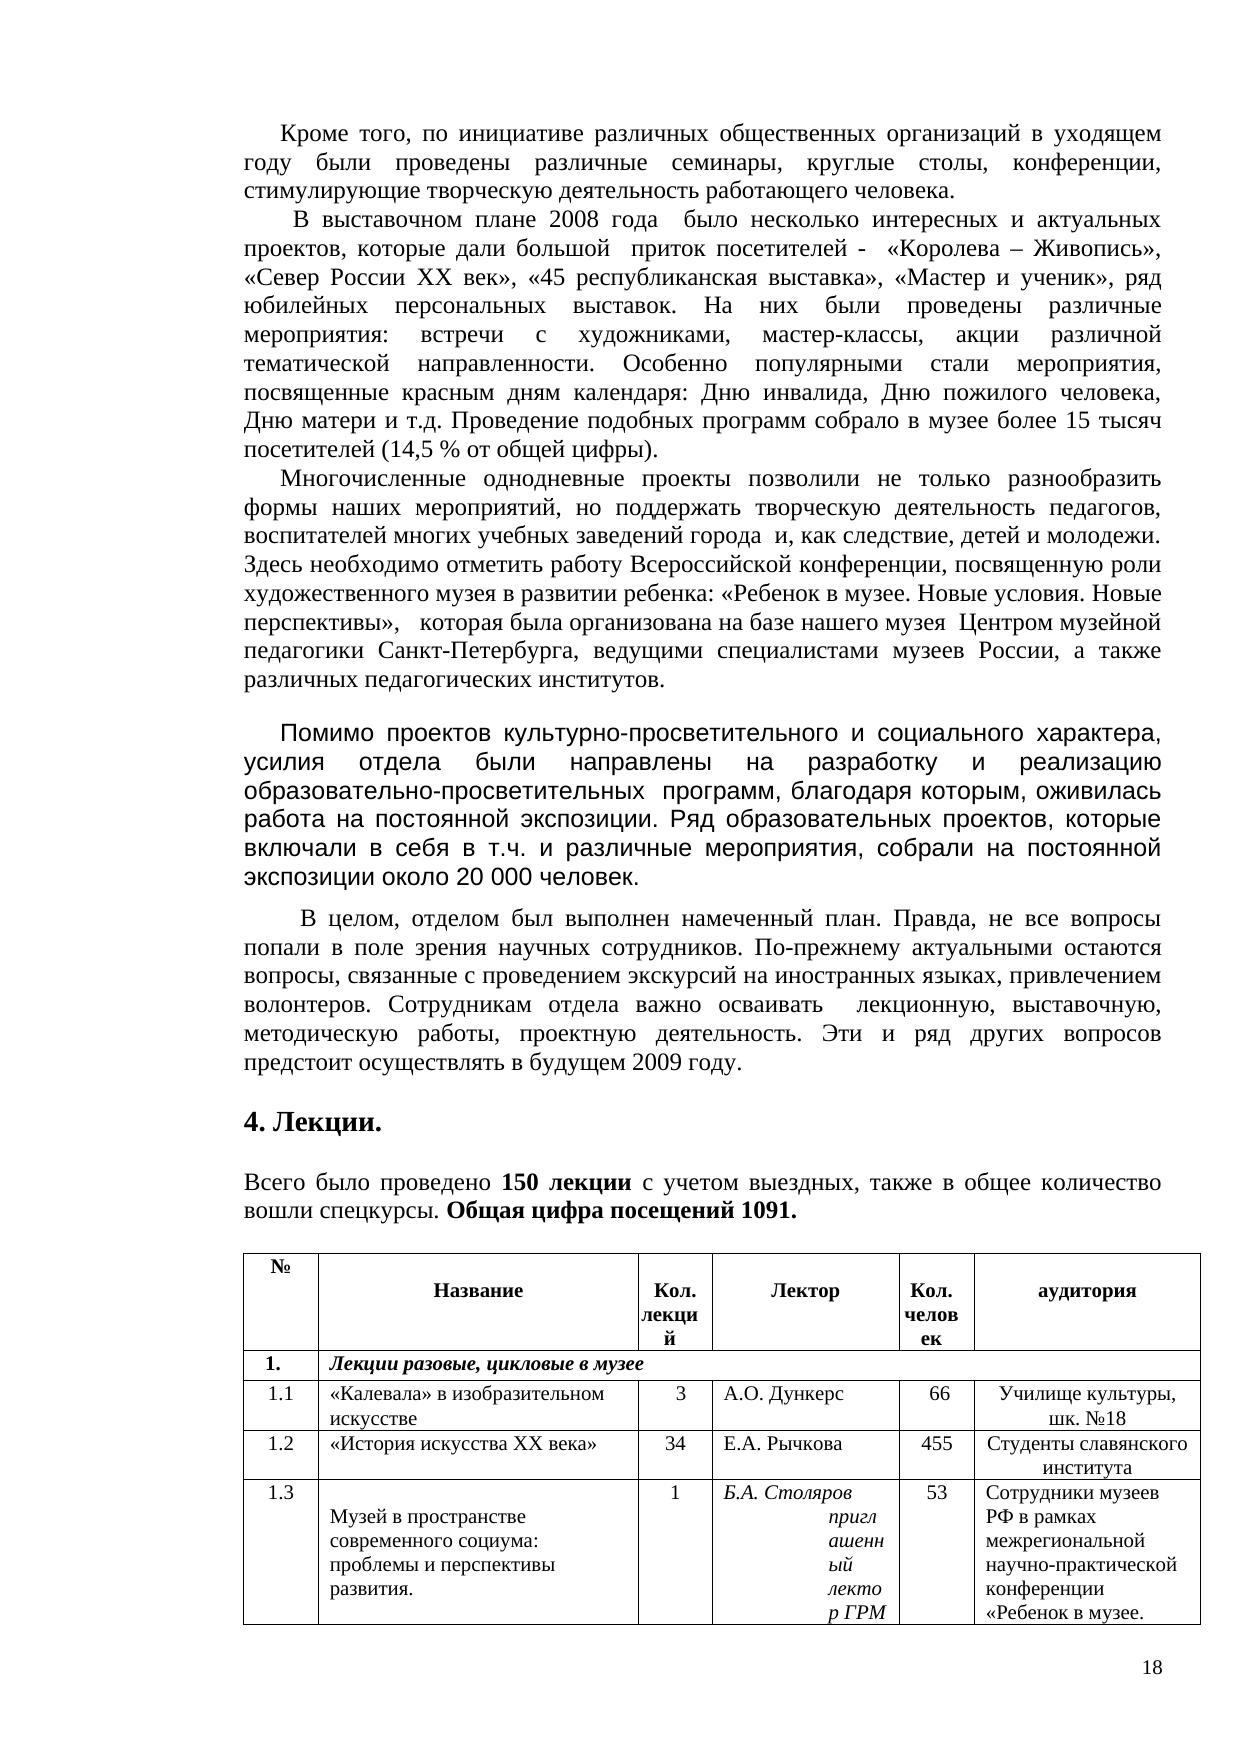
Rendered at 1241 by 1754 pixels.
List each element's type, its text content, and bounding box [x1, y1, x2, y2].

table_header аудитория [975, 1254, 1200, 1350]
text Кроме того, по инициативе различных общественных организаций в уходящем году были проведены различные семинары, круглые столы, конференции, стимулирующие творческую деятельность работающего человека. [244, 118, 1162, 204]
table_cell «Калевала» в изобразительном искусстве [319, 1381, 638, 1429]
table_cell Сотрудники музеев РФ в рамках межрегиональной научно-практической конференции «Ребенок в музее. [975, 1480, 1200, 1624]
table_cell Лекции разовые, цикловые в музее [319, 1351, 1200, 1380]
table_cell 1. [244, 1351, 318, 1380]
table_cell 455 [900, 1431, 974, 1479]
table_cell «История искусства XX века» [319, 1431, 638, 1479]
table_cell 1.3 [244, 1480, 318, 1624]
table_cell 53 [900, 1480, 974, 1624]
text 4. Лекции. [244, 1104, 1162, 1138]
table_cell Б.А. Столяров приглашенный лектор ГРМ [713, 1480, 899, 1624]
table_cell 3 [639, 1381, 712, 1429]
text Всего было проведено 150 лекции с учетом выездных, также в общее количество вошли спецкурсы. Общая цифра посещений 1091. [244, 1167, 1162, 1224]
table_header № [244, 1254, 318, 1350]
table_cell Училище культуры, шк. №18 [975, 1381, 1200, 1429]
table_cell 66 [900, 1381, 974, 1429]
table_cell 1.2 [244, 1431, 318, 1479]
table_header Лектор [713, 1254, 899, 1350]
table_cell 1.1 [244, 1381, 318, 1429]
table_header Название [319, 1254, 638, 1350]
table_header Кол. человек [900, 1254, 974, 1350]
table_cell 34 [639, 1431, 712, 1479]
table_cell г. Музей в пространстве современного социума: проблемы и перспективы развития. [319, 1480, 638, 1624]
table_header Кол. лекций [639, 1254, 712, 1350]
text В целом, отделом был выполнен намеченный план. Правда, не все вопросы попали в поле зрения научных сотрудников. По-прежнему актуальными остаются вопросы, связанные с проведением экскурсий на иностранных языках, привлечением волонтеров. Сотрудникам отдела важно осваивать лекционную, выставочную, методическую работы, проектную деятельность. Эти и ряд других вопросов предстоит осуществлять в будущем 2009 году. [244, 903, 1162, 1076]
table_cell Студенты славянского института [975, 1431, 1200, 1479]
table_cell Е.А. Рычкова [713, 1431, 899, 1479]
table_cell 1 [639, 1480, 712, 1624]
title Помимо проектов культурно-просветительного и социального характера, усилия отдела были направлены на разработку и реализацию образовательно-просветительных программ, благодаря которым, оживилась работа на постоянной экспозиции. Ряд образовательных проектов, которые включали в себя в т.ч. и различные мероприятия, собрали на постоянной экспозиции около 20 000 человек. [244, 718, 1162, 891]
text В выставочном плане 2008 года было несколько интересных и актуальных проектов, которые дали большой приток посетителей - «Королева – Живопись», «Север России XX век», «45 республиканская выставка», «Мастер и ученик», ряд юбилейных персональных выставок. На них были проведены различные мероприятия: встречи с художниками, мастер-классы, акции различной тематической направленности. Особенно популярными стали мероприятия, посвященные красным дням календаря: Дню инвалида, Дню пожилого человека, Дню матери и т.д. Проведение подобных программ собрало в музее более 15 тысяч посетителей (14,5 % от общей цифры). [244, 204, 1162, 463]
table_cell А.О. Дункерс [713, 1381, 899, 1429]
text Многочисленные однодневные проекты позволили не только разнообразить формы наших мероприятий, но поддержать творческую деятельность педагогов, воспитателей многих учебных заведений города и, как следствие, детей и молодежи. Здесь необходимо отметить работу Всероссийской конференции, посвященную роли художественного музея в развитии ребенка: «Ребенок в музее. Новые условия. Новые перспективы», которaя была организована на базе нашего музея Центром музейной педагогики Санкт-Петербурга, ведущими специалистами музеев России, а также различных педагогических институтов. [244, 463, 1162, 693]
